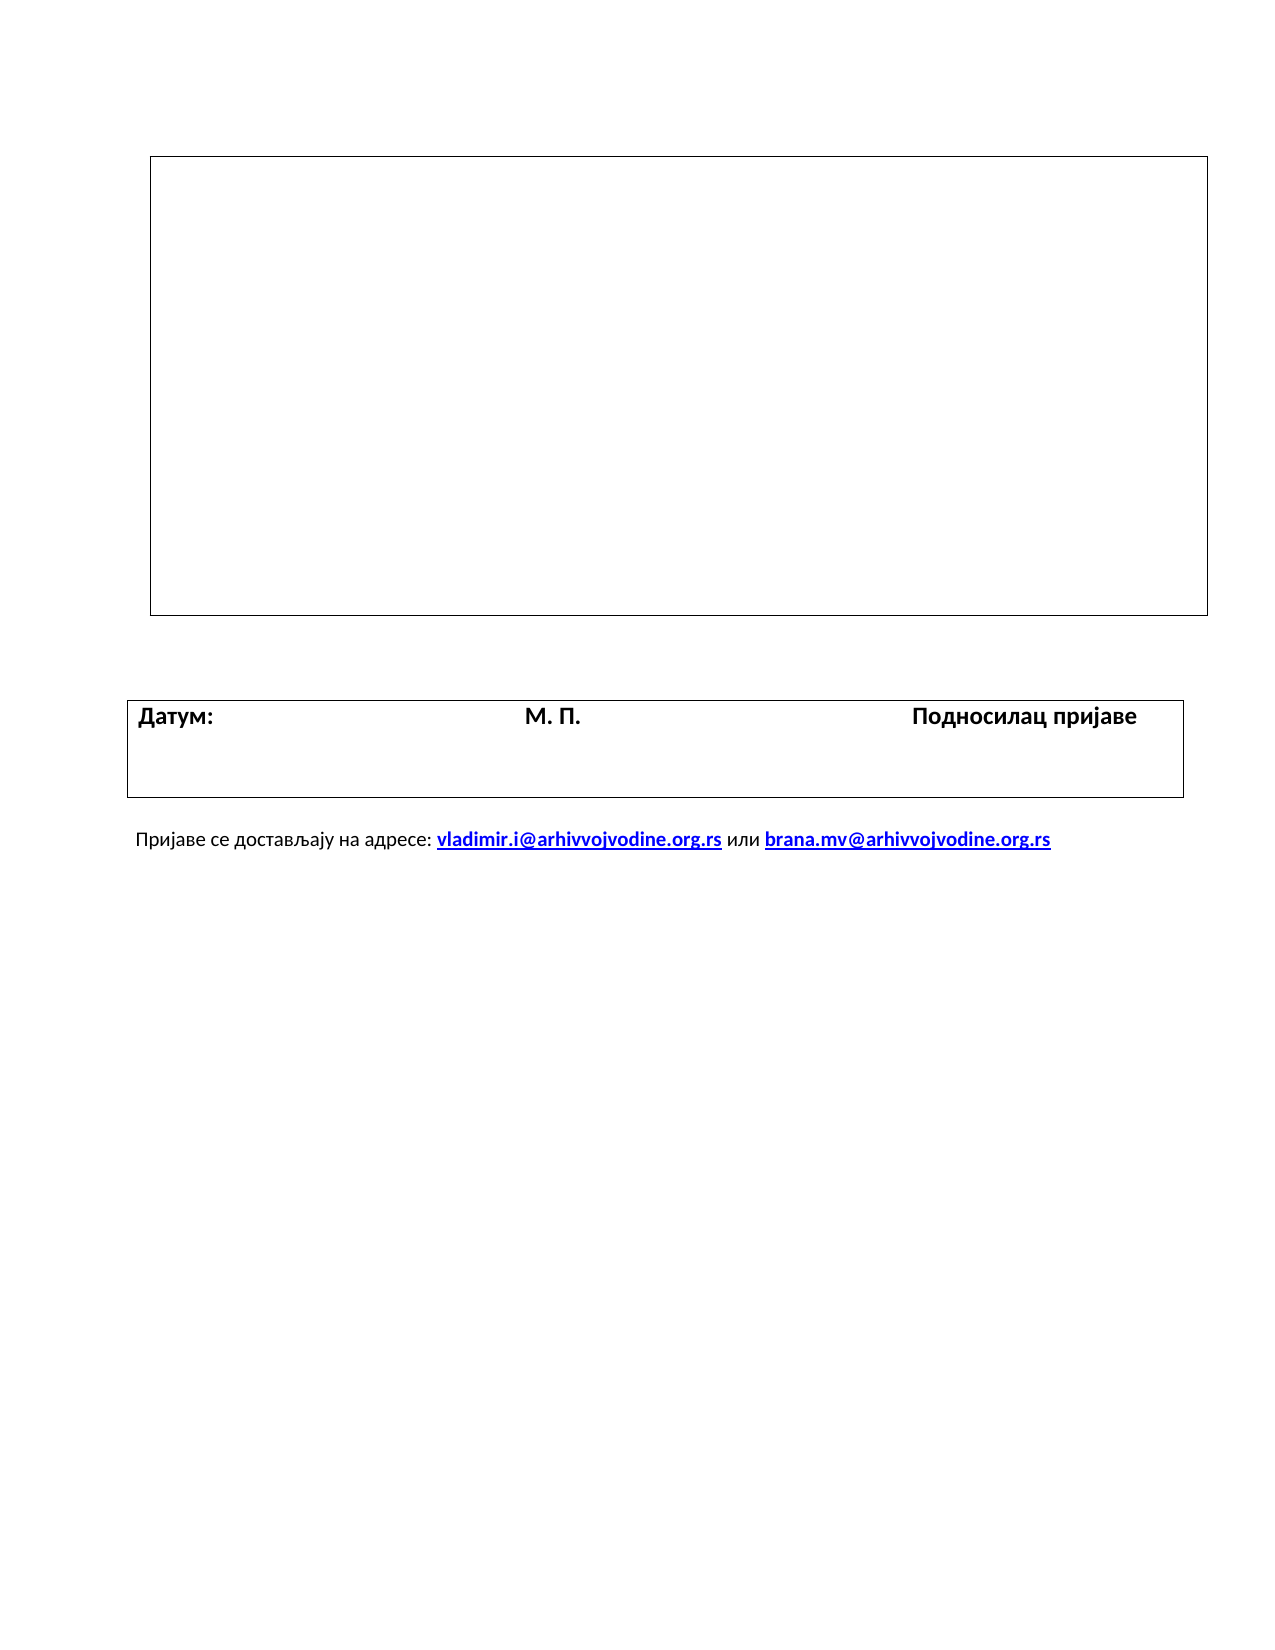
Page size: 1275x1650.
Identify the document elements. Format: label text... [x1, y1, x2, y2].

table_header [151, 157, 1207, 614]
text Датум: М. П. Подносилац пријаве [138, 700, 1184, 730]
text Пријаве се достављају на адресе: vladimir.i@arhivvojvodine.org.rs или brana.mv@arhivvojvodine.org.rs [135, 827, 1208, 852]
